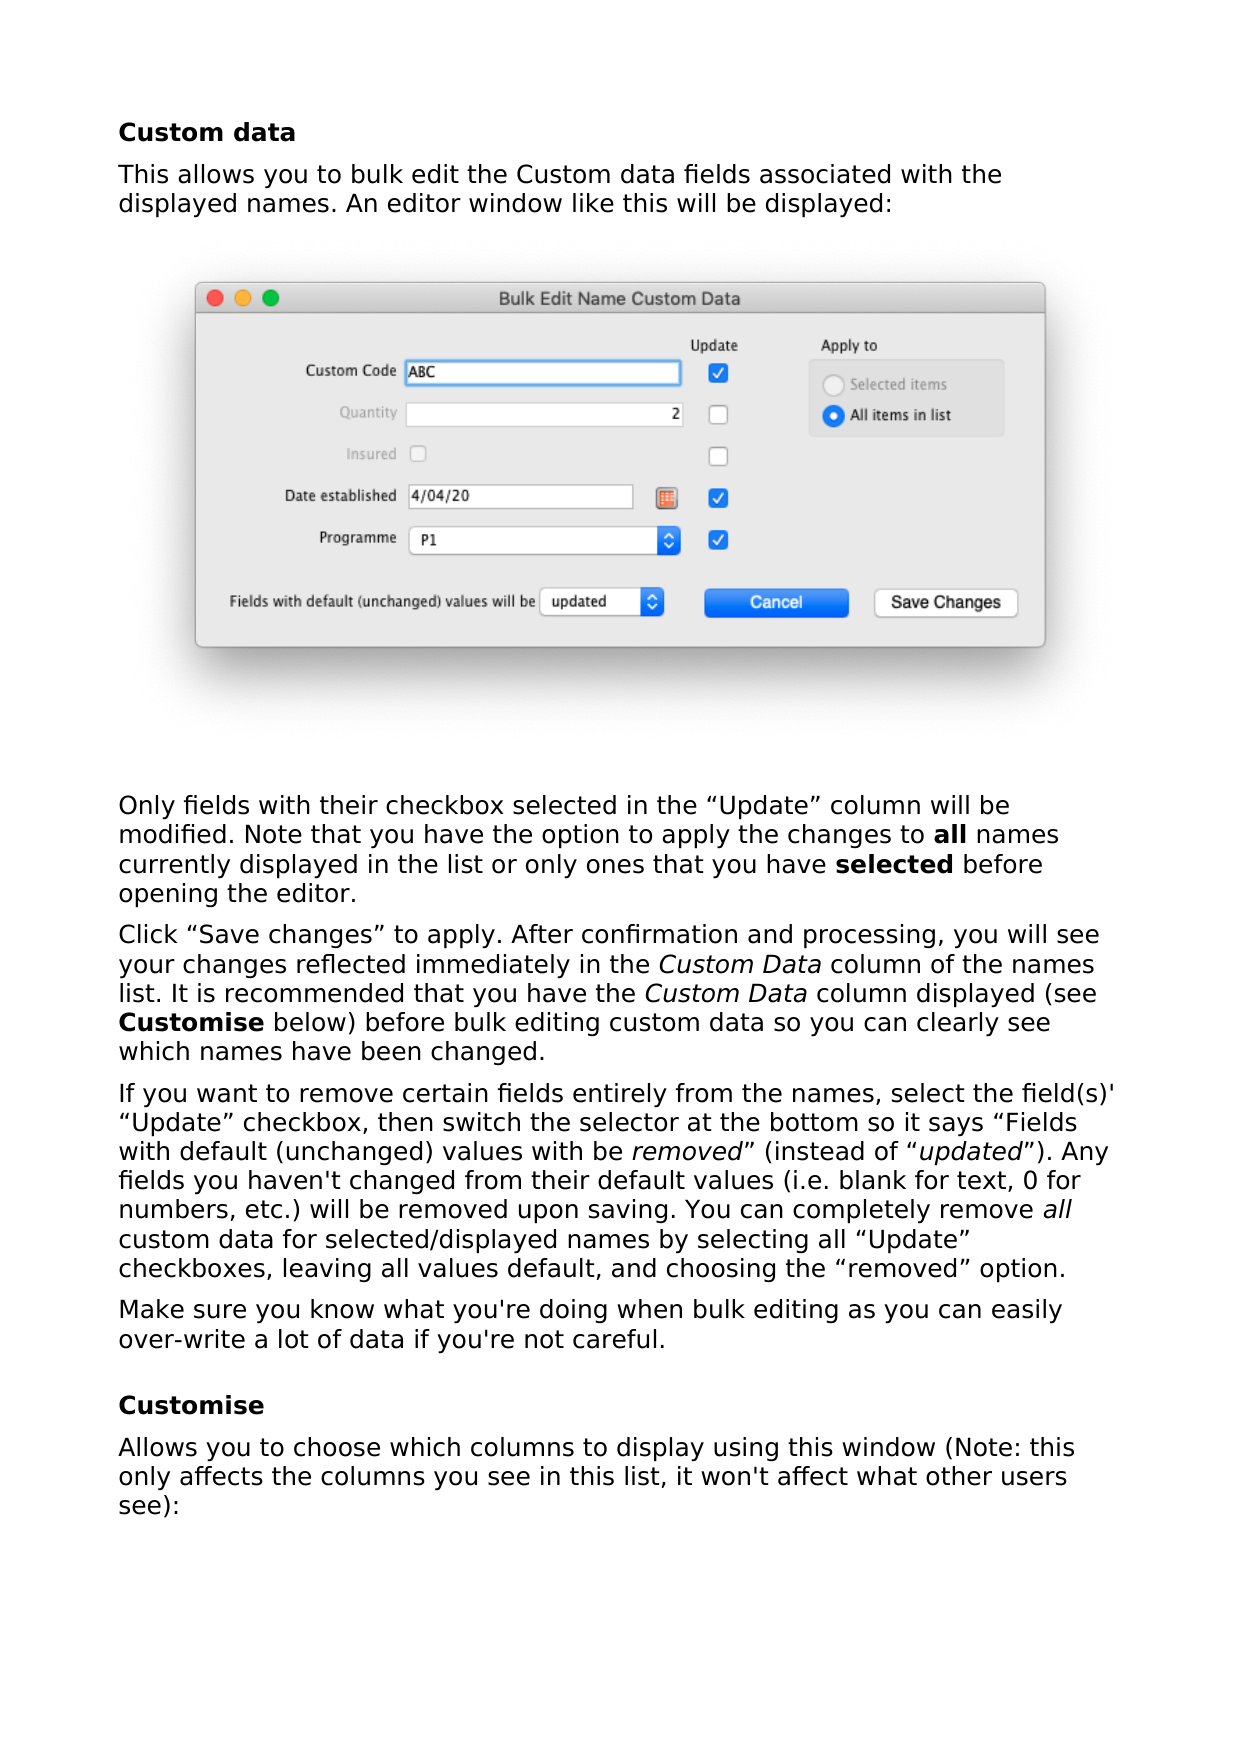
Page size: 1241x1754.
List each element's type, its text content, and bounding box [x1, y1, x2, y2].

subtitle Custom data [118, 118, 1122, 147]
text If you want to remove certain fields entirely from the names, select the field(s)' “Update” checkbox, then switch the selector at the bottom so it says “Fields with default (unchanged) values with be removed” (instead of “updated”). Any fields you haven't changed from their default values (i.e. blank for text, 0 for numbers, etc.) will be removed upon saving. You can completely remove all custom data for selected/displayed names by selecting all “Update” checkboxes, leaving all values default, and choosing the “removed” option. [118, 1079, 1122, 1283]
text Make sure you know what you're doing when bulk editing as you can easily over-write a lot of data if you're not careful. [118, 1296, 1122, 1354]
subtitle Customise [118, 1392, 1122, 1421]
text Allows you to choose which columns to display using this window (Note: this only affects the columns you see in this list, it won't affect what other users see): [118, 1433, 1122, 1521]
text Only fields with their checkbox selected in the “Update” column will be modified. Note that you have the option to apply the changes to all names currently displayed in the list or only ones that you have selected before opening the editor. [118, 792, 1122, 908]
picture [118, 230, 1123, 750]
text This allows you to bulk edit the Custom data fields associated with the displayed names. An editor window like this will be displayed: [118, 160, 1122, 218]
text Click “Save changes” to apply. After confirmation and processing, you will see your changes reflected immediately in the Custom Data column of the names list. It is recommended that you have the Custom Data column displayed (see Customise below) before bulk editing custom data so you can clearly see which names have been changed. [118, 921, 1122, 1067]
